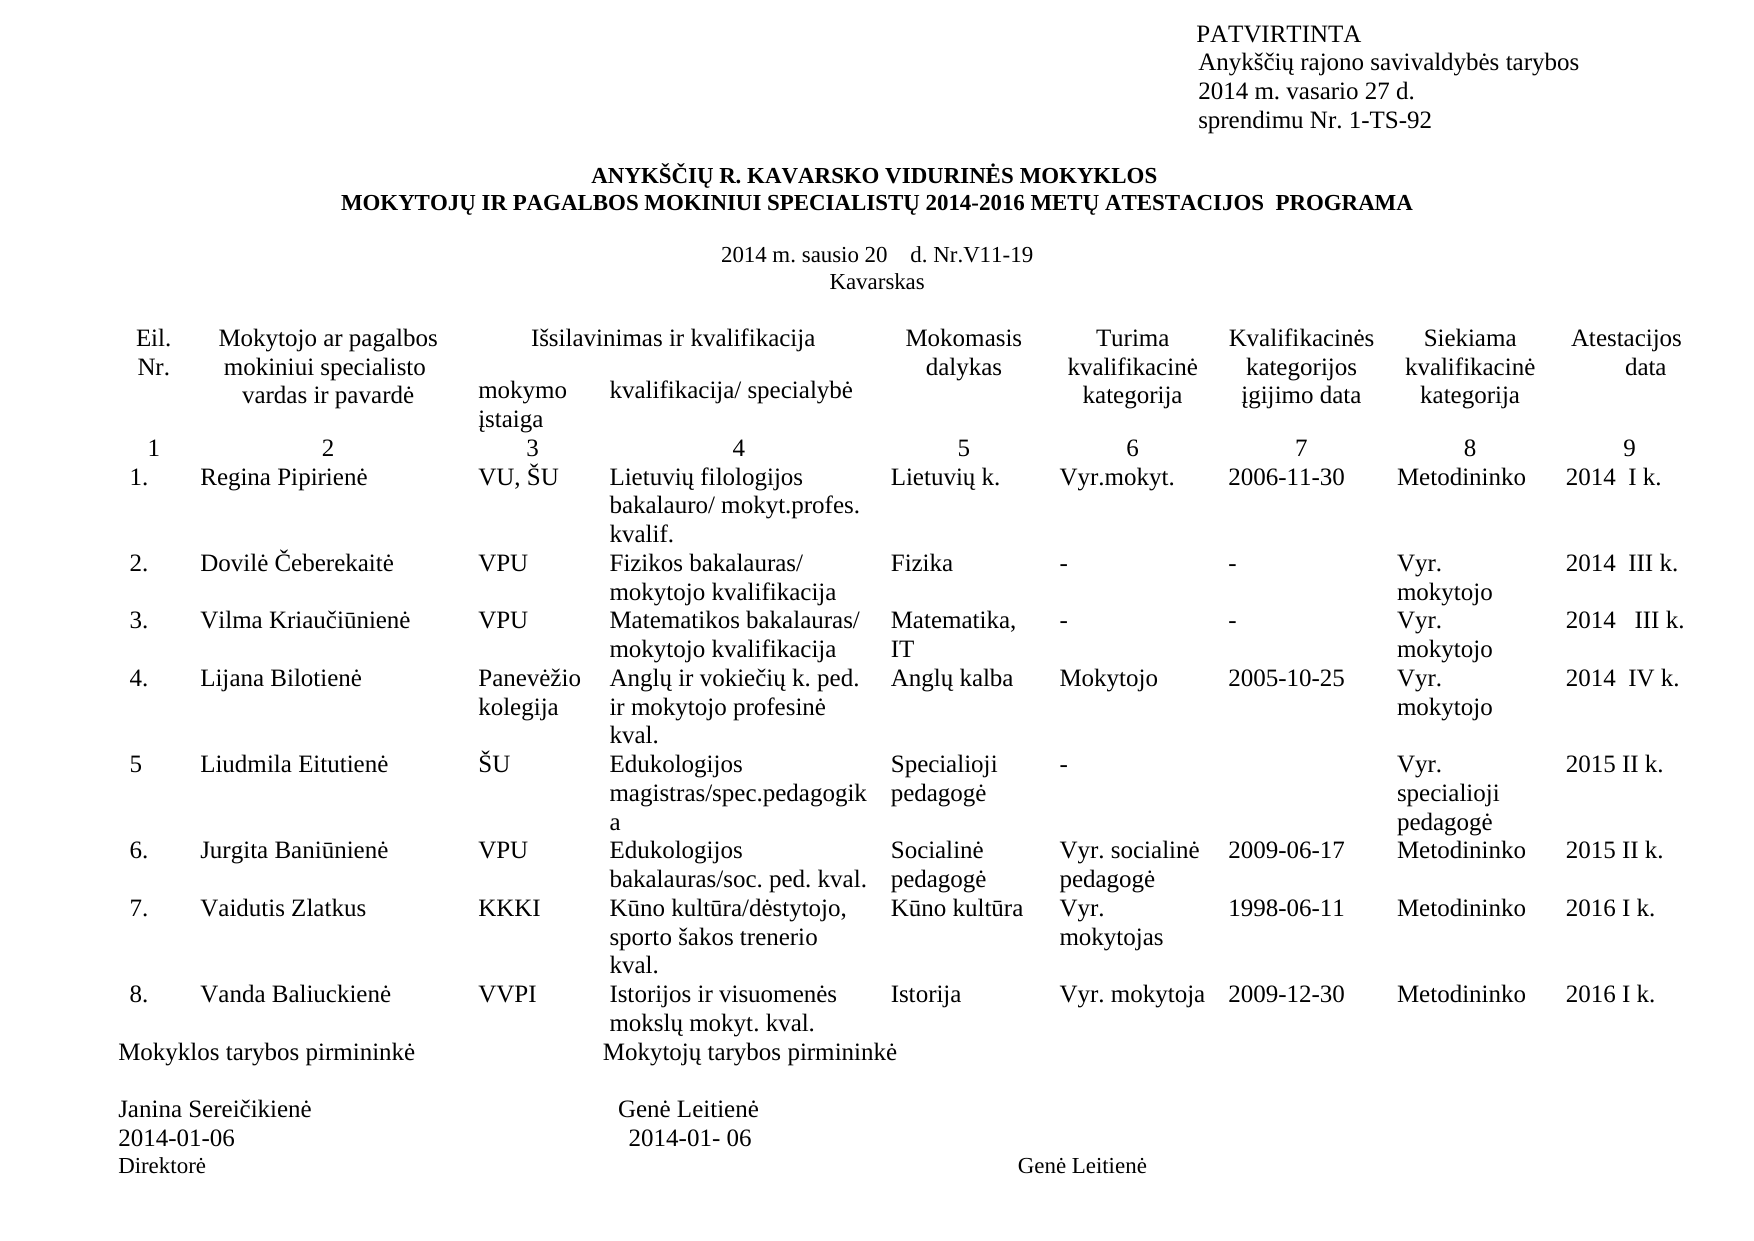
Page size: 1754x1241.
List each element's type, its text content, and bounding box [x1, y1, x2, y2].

table_cell 8. [118, 979, 189, 1037]
table_header Kvalifikacinės kategorijos įgijimo data [1217, 323, 1386, 433]
table_header Išsilavinimas ir kvalifikacija [467, 323, 879, 375]
table_cell 2015 II k. [1554, 835, 1704, 893]
table_cell Anglų kalba [879, 663, 1048, 749]
table_cell 4. [118, 663, 189, 749]
table_cell 1998-06-11 [1217, 893, 1386, 979]
table_cell Vilma Kriaučiūnienė [189, 605, 467, 663]
table_cell 2014 III k. [1554, 605, 1704, 663]
table_cell Vyr. specialioji pedagogė [1386, 749, 1554, 835]
table_cell 2014 I k. [1554, 462, 1704, 548]
text Direktorė Genė Leitienė [118, 1152, 1636, 1178]
table_cell 9 [1554, 433, 1704, 462]
table_cell Regina Pipirienė [189, 462, 467, 548]
table_cell Vanda Baliuckienė [189, 979, 467, 1037]
table_cell - [1217, 605, 1386, 663]
table_cell Vyr. mokytojo [1386, 663, 1554, 749]
table_cell KKKI [467, 893, 598, 979]
table_cell 2005-10-25 [1217, 663, 1386, 749]
table_cell Metodininko [1386, 835, 1554, 893]
table_cell 8 [1386, 433, 1554, 462]
table_cell - [1048, 605, 1217, 663]
table_cell Jurgita Baniūnienė [189, 835, 467, 893]
table_header Mokytojo ar pagalbos mokiniui specialisto vardas ir pavardė [189, 323, 467, 433]
table_header Turima kvalifikacinė kategorija [1048, 323, 1217, 433]
table_cell Socialinė pedagogė [879, 835, 1048, 893]
table_cell Kūno kultūra [879, 893, 1048, 979]
table_header Atestacijos data [1554, 323, 1704, 433]
table_cell Metodininko [1386, 462, 1554, 548]
table_cell - [1048, 548, 1217, 605]
table_cell Vyr. mokytojas [1048, 893, 1217, 979]
table_cell Vyr. mokytojo [1386, 605, 1554, 663]
table_cell Metodininko [1386, 893, 1554, 979]
table_cell Edukologijos bakalauras/soc. ped. kval. [598, 835, 879, 893]
table_cell Lijana Bilotienė [189, 663, 467, 749]
table_cell 7 [1217, 433, 1386, 462]
table_cell Matematikos bakalauras/ mokytojo kvalifikacija [598, 605, 879, 663]
table_cell 7. [118, 893, 189, 979]
table_cell 6. [118, 835, 189, 893]
table_cell VU, ŠU [467, 462, 598, 548]
table_cell Kūno kultūra/dėstytojo, sporto šakos trenerio kval. [598, 893, 879, 979]
text PATVIRTINTA [1196, 19, 1636, 47]
table_cell Vyr. mokytojo [1386, 548, 1554, 605]
table_cell 1 [118, 433, 189, 462]
table_cell kvalifikacija/ specialybė [598, 375, 879, 433]
table_cell mokymo įstaiga [467, 375, 598, 433]
table_cell VPU [467, 548, 598, 605]
table_cell Lietuvių k. [879, 462, 1048, 548]
table_cell Vyr. mokytoja [1048, 979, 1217, 1037]
table_cell Matematika, IT [879, 605, 1048, 663]
table_cell 2006-11-30 [1217, 462, 1386, 548]
table_cell Liudmila Eitutienė [189, 749, 467, 835]
text 2014-01-06 2014-01- 06 [118, 1123, 1636, 1152]
table_cell VVPI [467, 979, 598, 1037]
table_cell 2014 IV k. [1554, 663, 1704, 749]
table_cell Istorija [879, 979, 1048, 1037]
table_cell [1217, 749, 1386, 835]
table_cell 3. [118, 605, 189, 663]
text Mokyklos tarybos pirmininkė Mokytojų tarybos pirmininkė [118, 1037, 1636, 1065]
table_cell Fizika [879, 548, 1048, 605]
table_cell Mokytojo [1048, 663, 1217, 749]
table_cell 2009-06-17 [1217, 835, 1386, 893]
table_cell Lietuvių filologijos bakalauro/ mokyt.profes. kvalif. [598, 462, 879, 548]
table_cell Specialioji pedagogė [879, 749, 1048, 835]
table_cell 1. [118, 462, 189, 548]
text Kavarskas [118, 268, 1636, 294]
table_cell 5 [118, 749, 189, 835]
table_cell Metodininko [1386, 979, 1554, 1037]
table_cell Dovilė Čeberekaitė [189, 548, 467, 605]
table_header Mokomasis dalykas [879, 323, 1048, 433]
table_cell 2 [189, 433, 467, 462]
text 2014 m. vasario 27 d. [1198, 76, 1636, 105]
table_cell - [1217, 548, 1386, 605]
table_cell 5 [879, 433, 1048, 462]
table_cell 2014 III k. [1554, 548, 1704, 605]
table_cell Vyr.mokyt. [1048, 462, 1217, 548]
table_cell 2016 I k. [1554, 979, 1704, 1037]
text MOKYTOJŲ IR PAGALBOS MOKINIUI SPECIALISTŲ 2014-2016 METŲ ATESTACIJOS PROGRAMA [118, 189, 1636, 215]
table_cell 2016 I k. [1554, 893, 1704, 979]
table_cell 6 [1048, 433, 1217, 462]
table_cell Edukologijos magistras/spec.pedagogika [598, 749, 879, 835]
table_cell Fizikos bakalauras/ mokytojo kvalifikacija [598, 548, 879, 605]
table_cell Vyr. socialinė pedagogė [1048, 835, 1217, 893]
table_cell - [1048, 749, 1217, 835]
text ANYKŠČIŲ R. KAVARSKO VIDURINĖS MOKYKLOS [118, 162, 1636, 189]
table_cell 2009-12-30 [1217, 979, 1386, 1037]
table_cell VPU [467, 605, 598, 663]
text Anykščių rajono savivaldybės tarybos [1063, 47, 1636, 76]
table_cell 2015 II k. [1554, 749, 1704, 835]
table_cell Vaidutis Zlatkus [189, 893, 467, 979]
table_header Siekiama kvalifikacinė kategorija [1386, 323, 1554, 433]
table_header Eil. Nr. [118, 323, 189, 433]
table_cell Istorijos ir visuomenės mokslų mokyt. kval. [598, 979, 879, 1037]
text Janina Sereičikienė Genė Leitienė [118, 1094, 1636, 1123]
text 2014 m. sausio 20 d. Nr.V11-19 [118, 242, 1636, 268]
table_cell VPU [467, 835, 598, 893]
table_cell 4 [598, 433, 879, 462]
table_cell Anglų ir vokiečių k. ped. ir mokytojo profesinė kval. [598, 663, 879, 749]
table_cell 2. [118, 548, 189, 605]
table_cell ŠU [467, 749, 598, 835]
table_cell 3 [467, 433, 598, 462]
text sprendimu Nr. 1-TS-92 [1198, 105, 1636, 134]
table_cell Panevėžio kolegija [467, 663, 598, 749]
